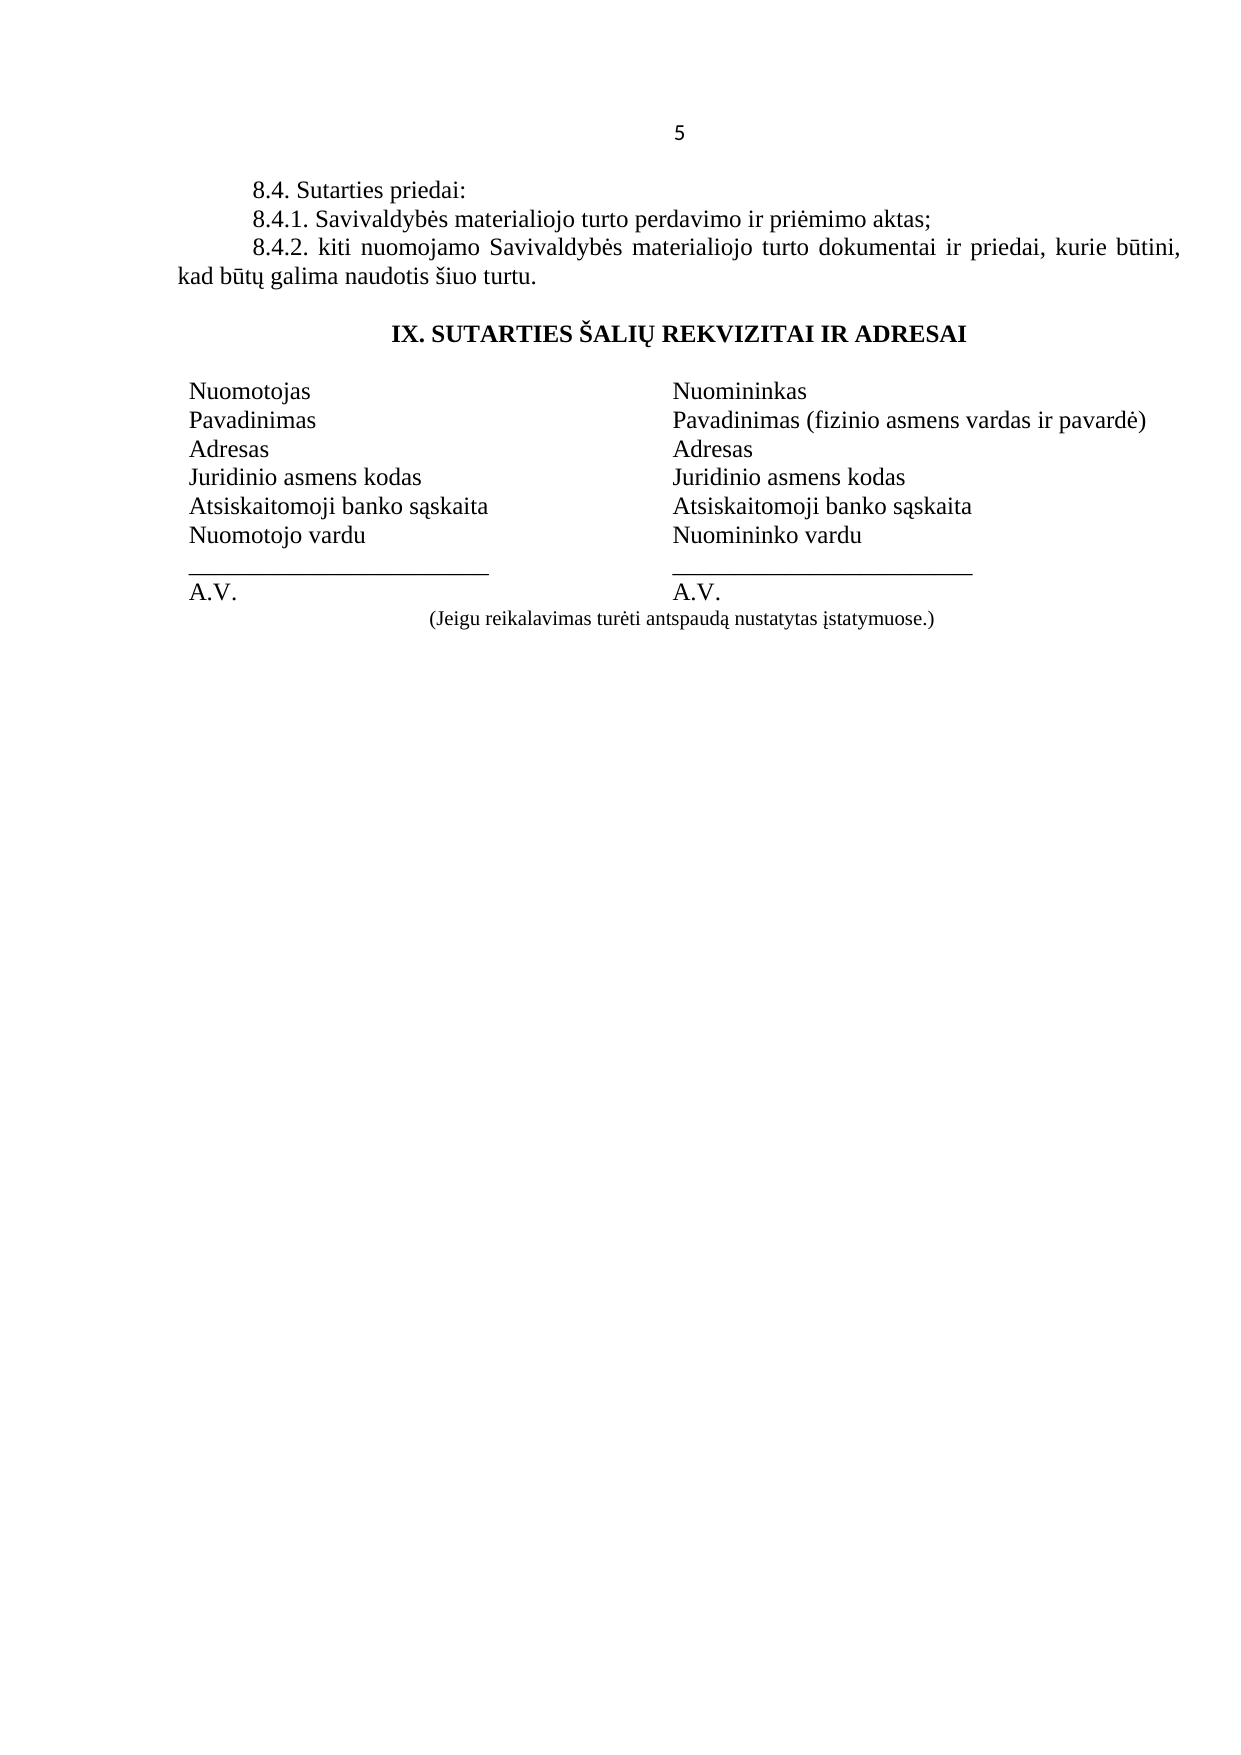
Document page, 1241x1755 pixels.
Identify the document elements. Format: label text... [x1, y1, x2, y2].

table_cell Atsiskaitomoji banko sąskaita [661, 491, 1174, 520]
text 8.4.1. Savivaldybės materialiojo turto perdavimo ir priėmimo aktas; [177, 204, 1181, 232]
table_cell Pavadinimas [177, 405, 661, 434]
table_cell A.V. [661, 578, 1174, 606]
table_header Nuomotojas [177, 376, 661, 405]
text (Jeigu reikalavimas turėti antspaudą nustatytas įstatymuose.) [177, 606, 1181, 630]
table_cell Adresas [661, 434, 1174, 462]
table_cell Nuomininko vardu [661, 520, 1174, 549]
table_cell Nuomotojo vardu [177, 520, 661, 549]
table_cell Juridinio asmens kodas [177, 463, 661, 491]
table_cell ________________________ [177, 549, 661, 577]
table_cell Pavadinimas (fizinio asmens vardas ir pavardė) [661, 405, 1174, 434]
table_header Nuomininkas [661, 376, 1174, 405]
table_cell ________________________ [661, 549, 1174, 577]
text 8.4. Sutarties priedai: [177, 175, 1181, 204]
table_cell Atsiskaitomoji banko sąskaita [177, 491, 661, 520]
table_cell A.V. [177, 578, 661, 606]
text IX. SUTARTIES ŠALIŲ REKVIZITAI IR ADRESAI [177, 319, 1181, 347]
table_cell Adresas [177, 434, 661, 462]
table_cell Juridinio asmens kodas [661, 463, 1174, 491]
text 8.4.2. kiti nuomojamo Savivaldybės materialiojo turto dokumentai ir priedai, kurie būtini, kad būtų galima naudotis šiuo turtu. [177, 232, 1181, 290]
